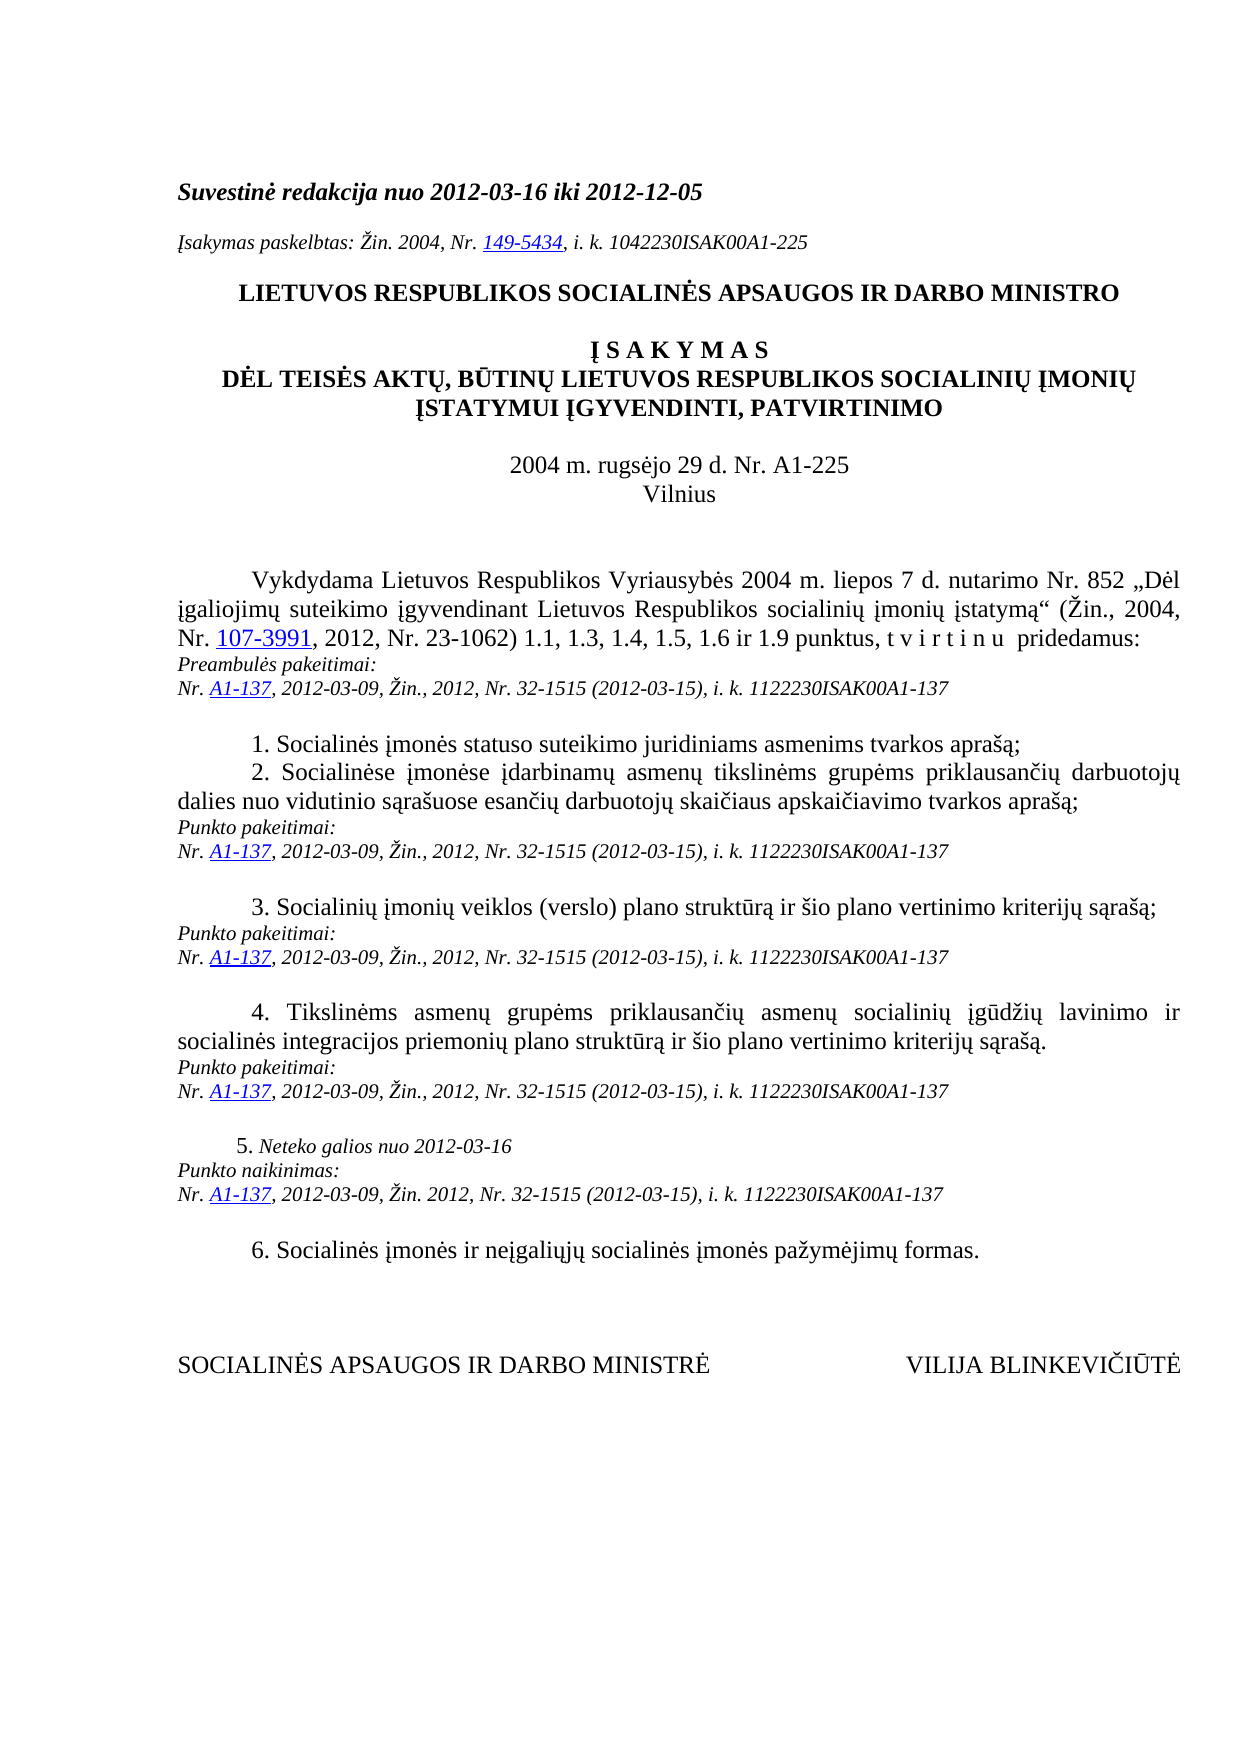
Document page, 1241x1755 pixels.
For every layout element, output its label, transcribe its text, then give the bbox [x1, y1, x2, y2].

text 3. Socialinių įmonių veiklos (verslo) plano struktūrą ir šio plano vertinimo kriterijų sąrašą; [177, 892, 1181, 921]
text Nr. A1-137, 2012-03-09, Žin., 2012, Nr. 32-1515 (2012-03-15), i. k. 1122230ISAK00A1-137 [177, 676, 1181, 700]
text 6. Socialinės įmonės ir neįgaliųjų socialinės įmonės pažymėjimų formas. [177, 1235, 1181, 1264]
text Į S A K Y M A S [177, 336, 1181, 364]
text LIETUVOS RESPUBLIKOS SOCIALINĖS APSAUGOS IR DARBO MINISTRO [177, 278, 1181, 307]
text Nr. A1-137, 2012-03-09, Žin., 2012, Nr. 32-1515 (2012-03-15), i. k. 1122230ISAK00A1-137 [177, 1079, 1181, 1103]
text Įsakymas paskelbtas: Žin. 2004, Nr. 149-5434, i. k. 1042230ISAK00A1-225 [177, 230, 1181, 254]
text Nr. A1-137, 2012-03-09, Žin., 2012, Nr. 32-1515 (2012-03-15), i. k. 1122230ISAK00A1-137 [177, 839, 1181, 863]
text DĖL TEISĖS AKTŲ, BŪTINŲ LIETUVOS RESPUBLIKOS SOCIALINIŲ ĮMONIŲ ĮSTATYMUI ĮGYVENDINTI, PATVIRTINIMO [177, 364, 1181, 422]
text 5. Neteko galios nuo 2012-03-16 [177, 1132, 1181, 1158]
text Nr. A1-137, 2012-03-09, Žin. 2012, Nr. 32-1515 (2012-03-15), i. k. 1122230ISAK00A1-137 [177, 1182, 1181, 1206]
text Vilnius [177, 479, 1181, 508]
text SOCIALINĖS APSAUGOS IR DARBO MINISTRĖ VILIJA BLINKEVIČIŪTĖ [177, 1350, 1181, 1379]
text 2. Socialinėse įmonėse įdarbinamų asmenų tikslinėms grupėms priklausančių darbuotojų dalies nuo vidutinio sąrašuose esančių darbuotojų skaičiaus apskaičiavimo tvarkos aprašą; [177, 757, 1181, 815]
text Vykdydama Lietuvos Respublikos Vyriausybės 2004 m. liepos 7 d. nutarimo Nr. 852 „Dėl įgaliojimų suteikimo įgyvendinant Lietuvos Respublikos socialinių įmonių įstatymą“ (Žin., 2004, Nr. 107-3991, 2012, Nr. 23-1062) 1.1, 1.3, 1.4, 1.5, 1.6 ir 1.9 punktus, tvirtinu pridedamus: [177, 566, 1181, 652]
text 2004 m. rugsėjo 29 d. Nr. A1-225 [177, 451, 1181, 479]
text Preambulės pakeitimai: [177, 652, 1181, 676]
text Punkto naikinimas: [177, 1158, 1181, 1182]
text Nr. A1-137, 2012-03-09, Žin., 2012, Nr. 32-1515 (2012-03-15), i. k. 1122230ISAK00A1-137 [177, 945, 1181, 969]
text 4. Tikslinėms asmenų grupėms priklausančių asmenų socialinių įgūdžių lavinimo ir socialinės integracijos priemonių plano struktūrą ir šio plano vertinimo kriterijų sąrašą. [177, 997, 1181, 1055]
text Punkto pakeitimai: [177, 1055, 1181, 1079]
text Punkto pakeitimai: [177, 921, 1181, 945]
text 1. Socialinės įmonės statuso suteikimo juridiniams asmenims tvarkos aprašą; [177, 729, 1181, 757]
text Punkto pakeitimai: [177, 815, 1181, 839]
text Suvestinė redakcija nuo 2012-03-16 iki 2012-12-05 [177, 177, 1181, 206]
